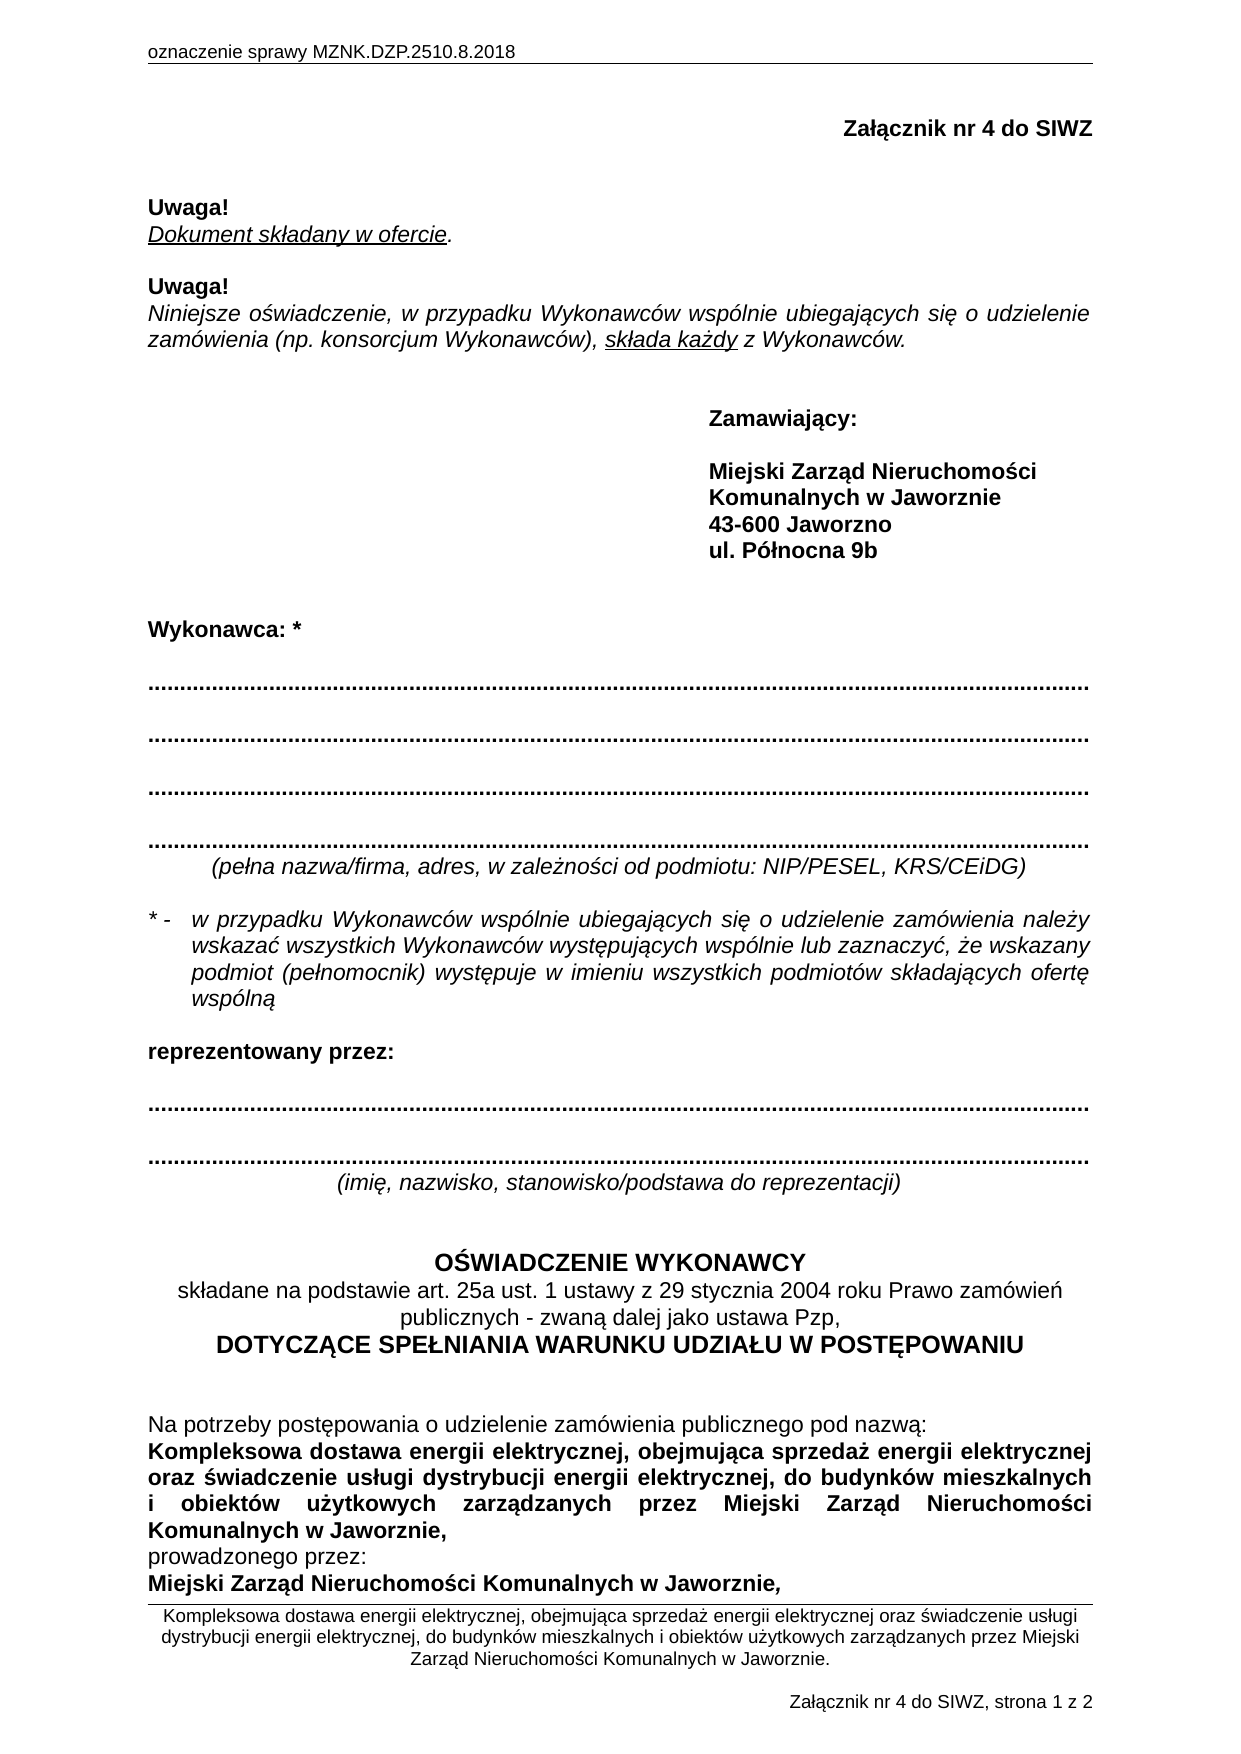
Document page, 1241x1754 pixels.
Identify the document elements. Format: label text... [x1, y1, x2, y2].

text Wykonawca: * [148, 616, 1093, 642]
text Niniejsze oświadczenie, w przypadku Wykonawców wspólnie ubiegających się o udzielenie zamówienia (np. konsorcjum Wykonawców), składa każdy z Wykonawców. [148, 300, 1093, 352]
text reprezentowany przez: [148, 1038, 1093, 1064]
text DOTYCZĄCE SPEŁNIANIA WARUNKU UDZIAŁU W POSTĘPOWANIU [148, 1330, 1093, 1359]
text .................................................................................................................................................... [148, 669, 1093, 695]
text składane na podstawie art. 25a ust. 1 ustawy z 29 stycznia 2004 roku Prawo zamówień publicznych - zwaną dalej jako ustawa Pzp, [148, 1277, 1093, 1330]
text .................................................................................................................................................... [148, 774, 1093, 800]
text (pełna nazwa/firma, adres, w zależności od podmiotu: NIP/PESEL, KRS/CEiDG) [148, 853, 1093, 879]
text .................................................................................................................................................... [148, 1090, 1093, 1117]
text Dokument składany w ofercie. [148, 221, 1093, 247]
text Miejski Zarząd Nieruchomości Komunalnych w Jaworznie, [148, 1569, 1093, 1596]
text Miejski Zarząd Nieruchomości Komunalnych w Jaworznie [708, 458, 1093, 511]
text .................................................................................................................................................... [148, 827, 1093, 853]
text .................................................................................................................................................... [148, 1143, 1093, 1169]
text Załącznik nr 4 do SIWZ [148, 115, 1093, 142]
text Na potrzeby postępowania o udzielenie zamówienia publicznego pod nazwą: [148, 1411, 1093, 1438]
text ul. Północna 9b [708, 537, 1093, 563]
text (imię, nazwisko, stanowisko/podstawa do reprezentacji) [148, 1169, 1093, 1196]
text prowadzonego przez: [148, 1543, 1093, 1569]
text * - w przypadku Wykonawców wspólnie ubiegających się o udzielenie zamówienia należy wskazać wszystkich Wykonawców występujących wspólnie lub zaznaczyć, że wskazany podmiot (pełnomocnik) występuje w imieniu wszystkich podmiotów składających ofertę wspólną [148, 906, 1093, 1011]
text Uwaga! [148, 273, 1093, 300]
text .................................................................................................................................................... [148, 721, 1093, 748]
text Uwaga! [148, 194, 1093, 221]
text Kompleksowa dostawa energii elektrycznej, obejmująca sprzedaż energii elektrycznej oraz świadczenie usługi dystrybucji energii elektrycznej, do budynków mieszkalnych i obiektów użytkowych zarządzanych przez Miejski Zarząd Nieruchomości Komunalnych w Jaworznie, [148, 1438, 1093, 1543]
text Zamawiający: [708, 405, 1093, 431]
text OŚWIADCZENIE WYKONAWCY [148, 1248, 1093, 1277]
text 43-600 Jaworzno [708, 511, 1093, 537]
